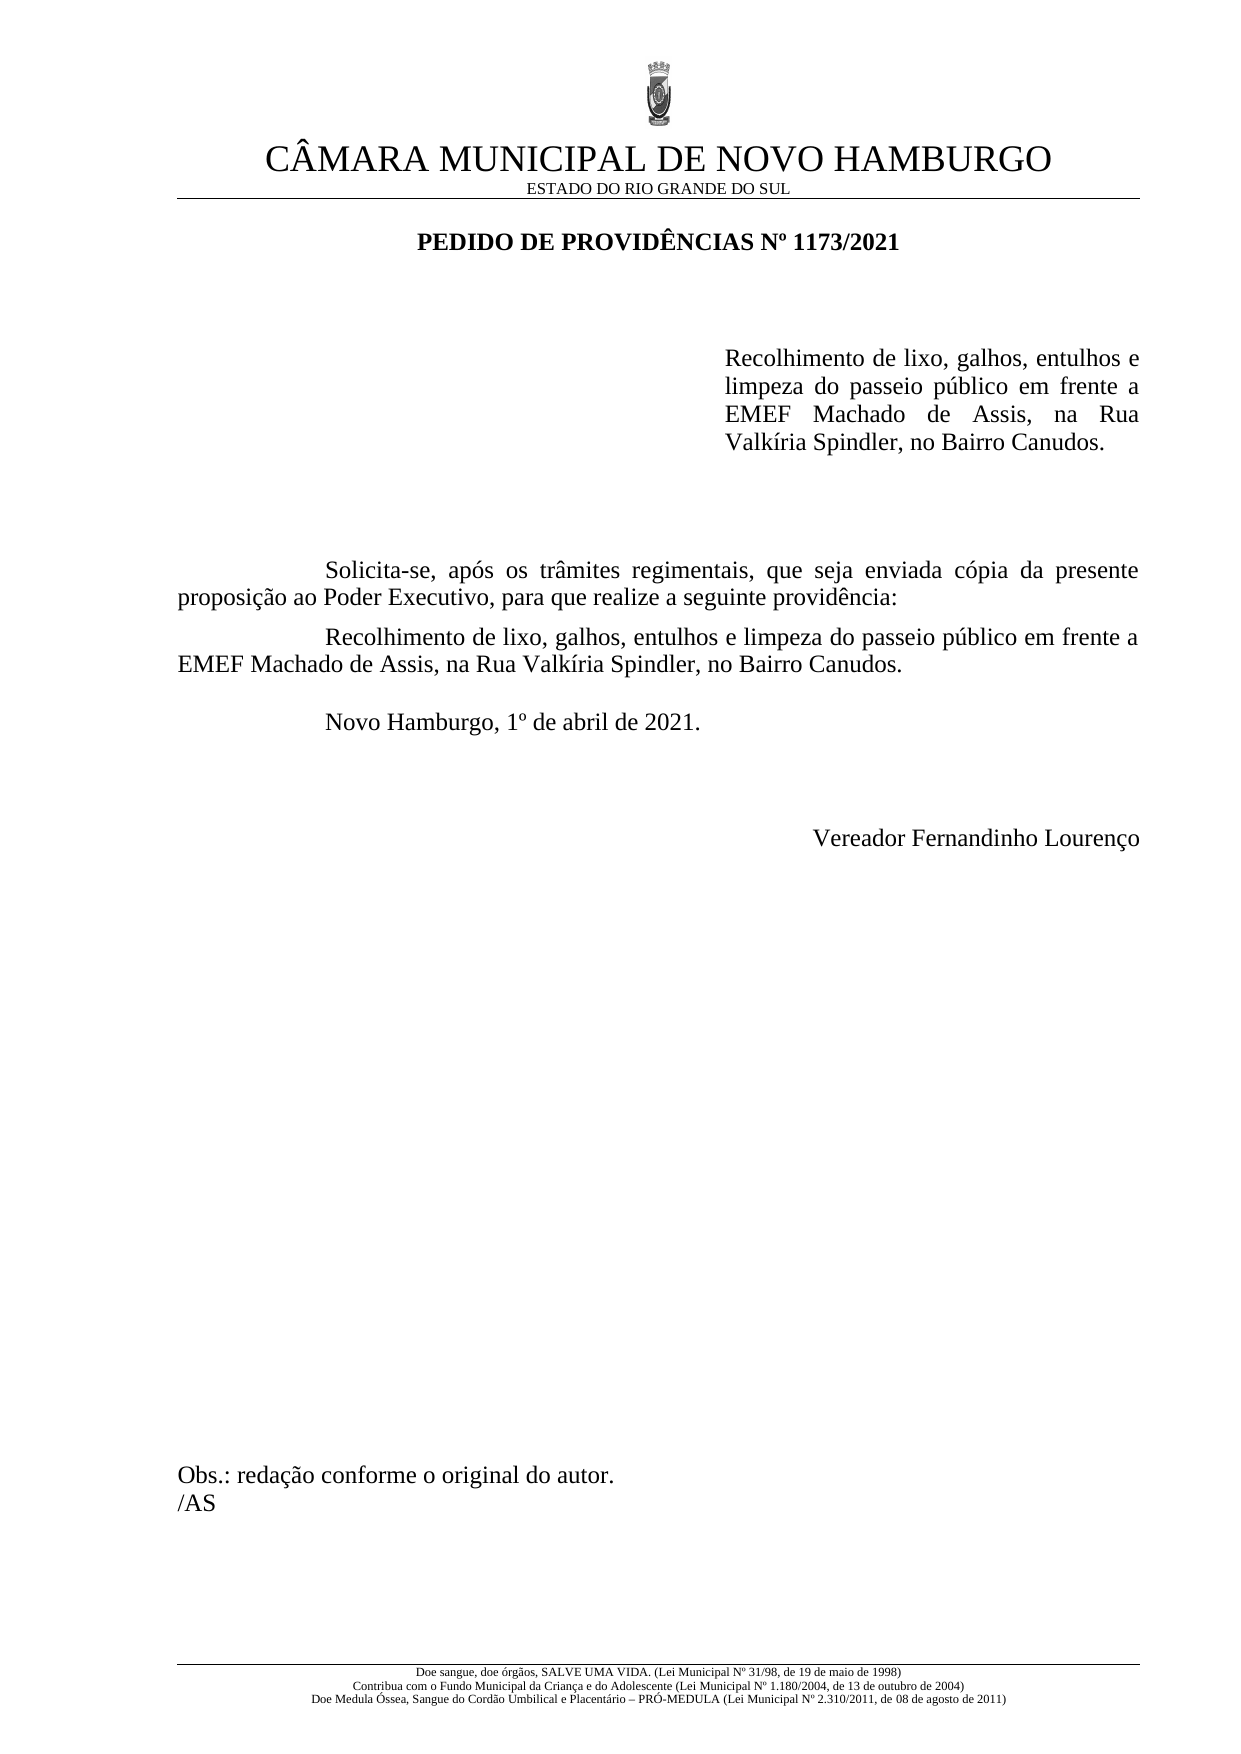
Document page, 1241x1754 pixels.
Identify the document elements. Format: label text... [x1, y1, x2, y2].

list Recolhimento de lixo, galhos, entulhos e limpeza do passeio público em frente a EMEF Machado de Assis, na Rua Valkíria Spindler, no Bairro Canudos. [687, 344, 1140, 455]
text Vereador Fernandinho Lourenço [649, 824, 1140, 852]
text Obs.: redação conforme o original do autor. [177, 1461, 1140, 1489]
text PEDIDO DE PROVIDÊNCIAS Nº 1173/2021 [177, 228, 1140, 256]
text /AS [177, 1489, 1140, 1517]
text Recolhimento de lixo, galhos, entulhos e limpeza do passeio público em frente a EMEF Machado de Assis, na Rua Valkíria Spindler, no Bairro Canudos. [177, 623, 1140, 678]
text Solicita-se, após os trâmites regimentais, que seja enviada cópia da presente proposição ao Poder Executivo, para que realize a seguinte providência: [177, 556, 1140, 611]
text Novo Hamburgo, 1º de abril de 2021. [177, 708, 1140, 736]
